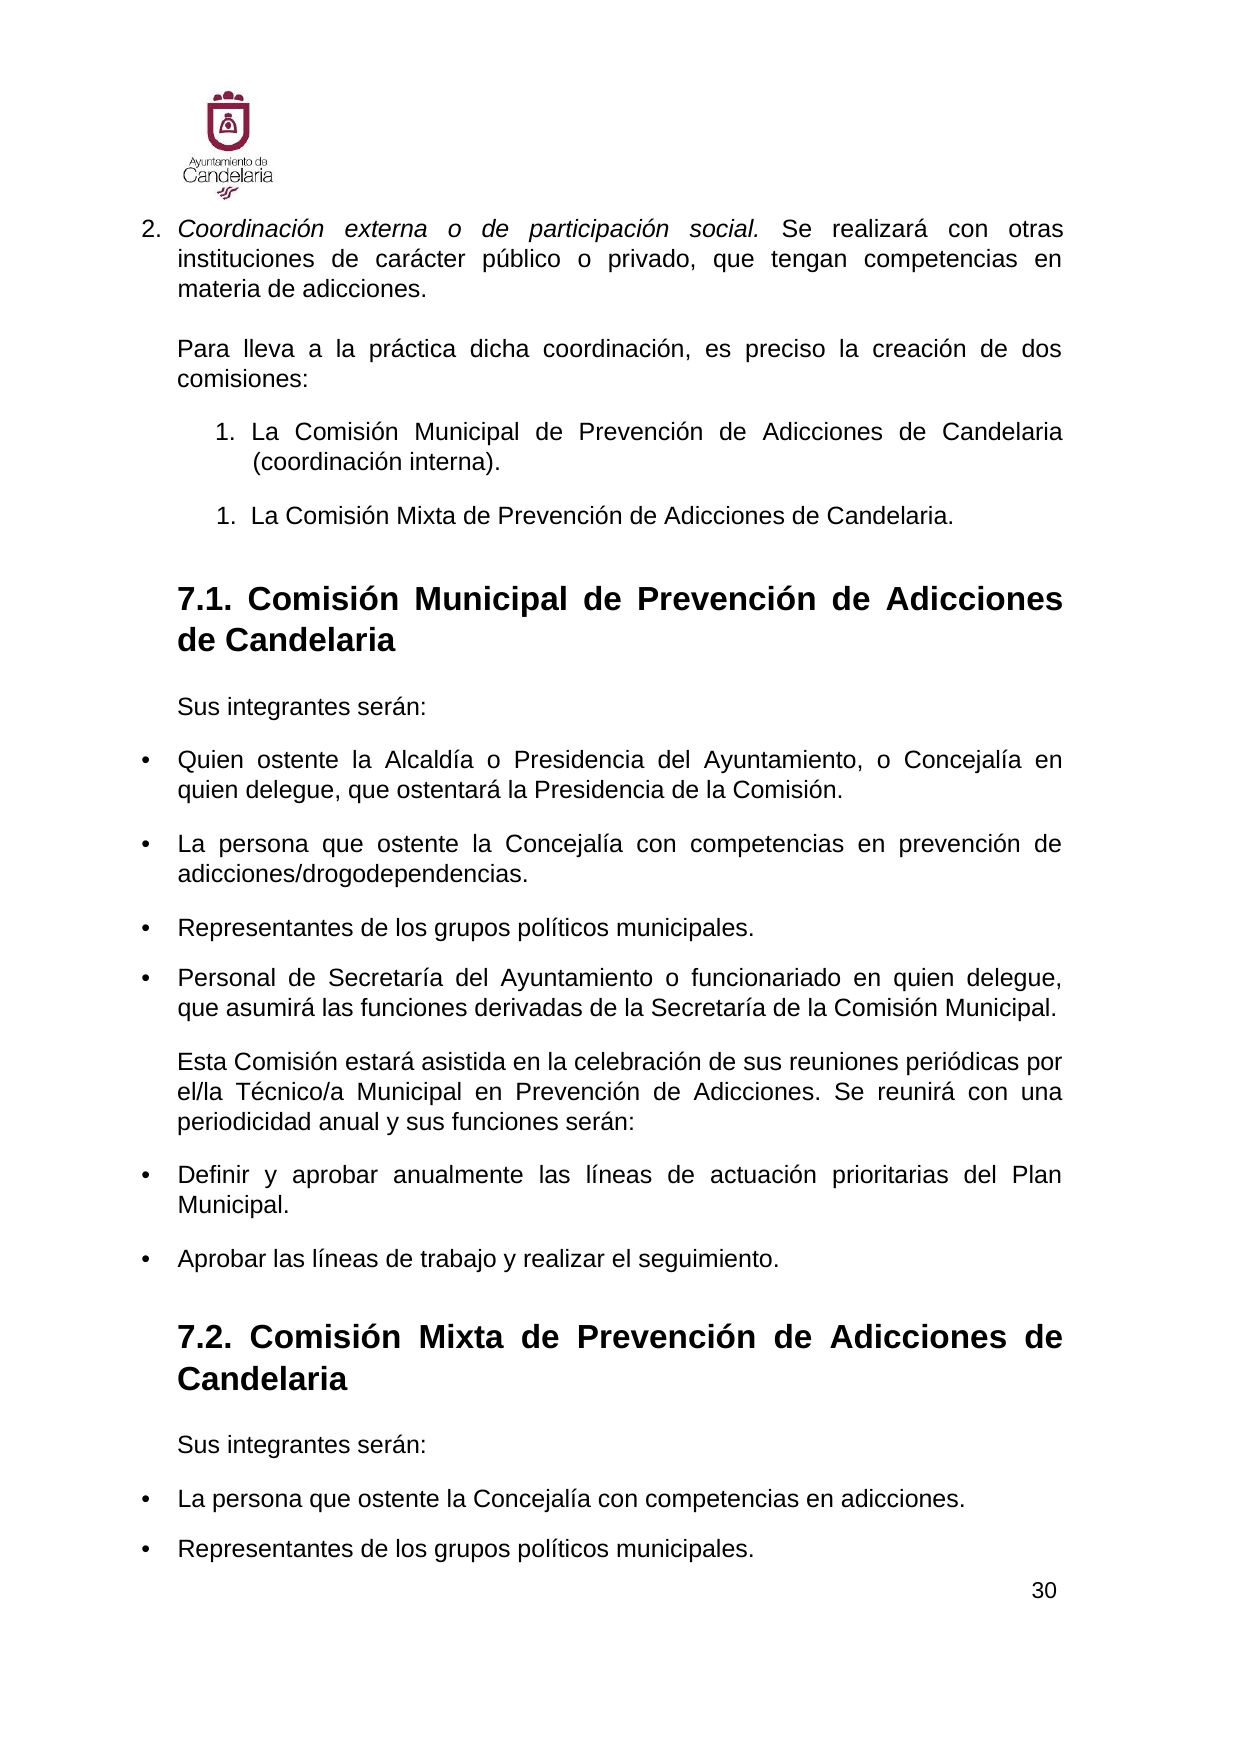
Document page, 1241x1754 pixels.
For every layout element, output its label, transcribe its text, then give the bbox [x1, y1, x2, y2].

list Aprobar las líneas de trabajo y realizar el seguimiento. [141, 1244, 1064, 1273]
text 1. La Comisión Municipal de Prevención de Adicciones de Candelaria (coordinación interna). [215, 417, 1064, 476]
list Coordinación externa o de participación social. Se realizará con otras instituciones de carácter público o privado, que tengan competencias en materia de adicciones. [141, 214, 1064, 302]
list Quien ostente la Alcaldía o Presidencia del Ayuntamiento, o Concejalía en quien delegue, que ostentará la Presidencia de la Comisión. [141, 745, 1064, 804]
text Esta Comisión estará asistida en la celebración de sus reuniones periódicas por el/la Técnico/a Municipal en Prevención de Adicciones. Se reunirá con una periodicidad anual y sus funciones serán: [177, 1047, 1064, 1136]
list La persona que ostente la Concejalía con competencias en adicciones. [141, 1484, 1064, 1512]
list Personal de Secretaría del Ayuntamiento o funcionariado en quien delegue, que asumirá las funciones derivadas de la Secretaría de la Comisión Municipal. [141, 963, 1064, 1022]
list Definir y aprobar anualmente las líneas de actuación prioritarias del Plan Municipal. [141, 1161, 1064, 1219]
list Representantes de los grupos políticos municipales. [141, 913, 1064, 941]
list La persona que ostente la Concejalía con competencias en prevención de adicciones/drogodependencias. [141, 829, 1064, 888]
subtitle 7.2. Comisión Mixta de Prevención de Adicciones de Candelaria [177, 1317, 1064, 1397]
list Representantes de los grupos políticos municipales. [141, 1534, 1064, 1563]
text Sus integrantes serán: [177, 1430, 1064, 1459]
text 1. La Comisión Mixta de Prevención de Adicciones de Candelaria. [216, 501, 1064, 530]
subtitle 7.1. Comisión Municipal de Prevención de Adicciones de Candelaria [177, 579, 1064, 659]
text Para lleva a la práctica dicha coordinación, es preciso la creación de dos comisiones: [177, 334, 1064, 392]
text Sus integrantes serán: [177, 692, 1064, 720]
